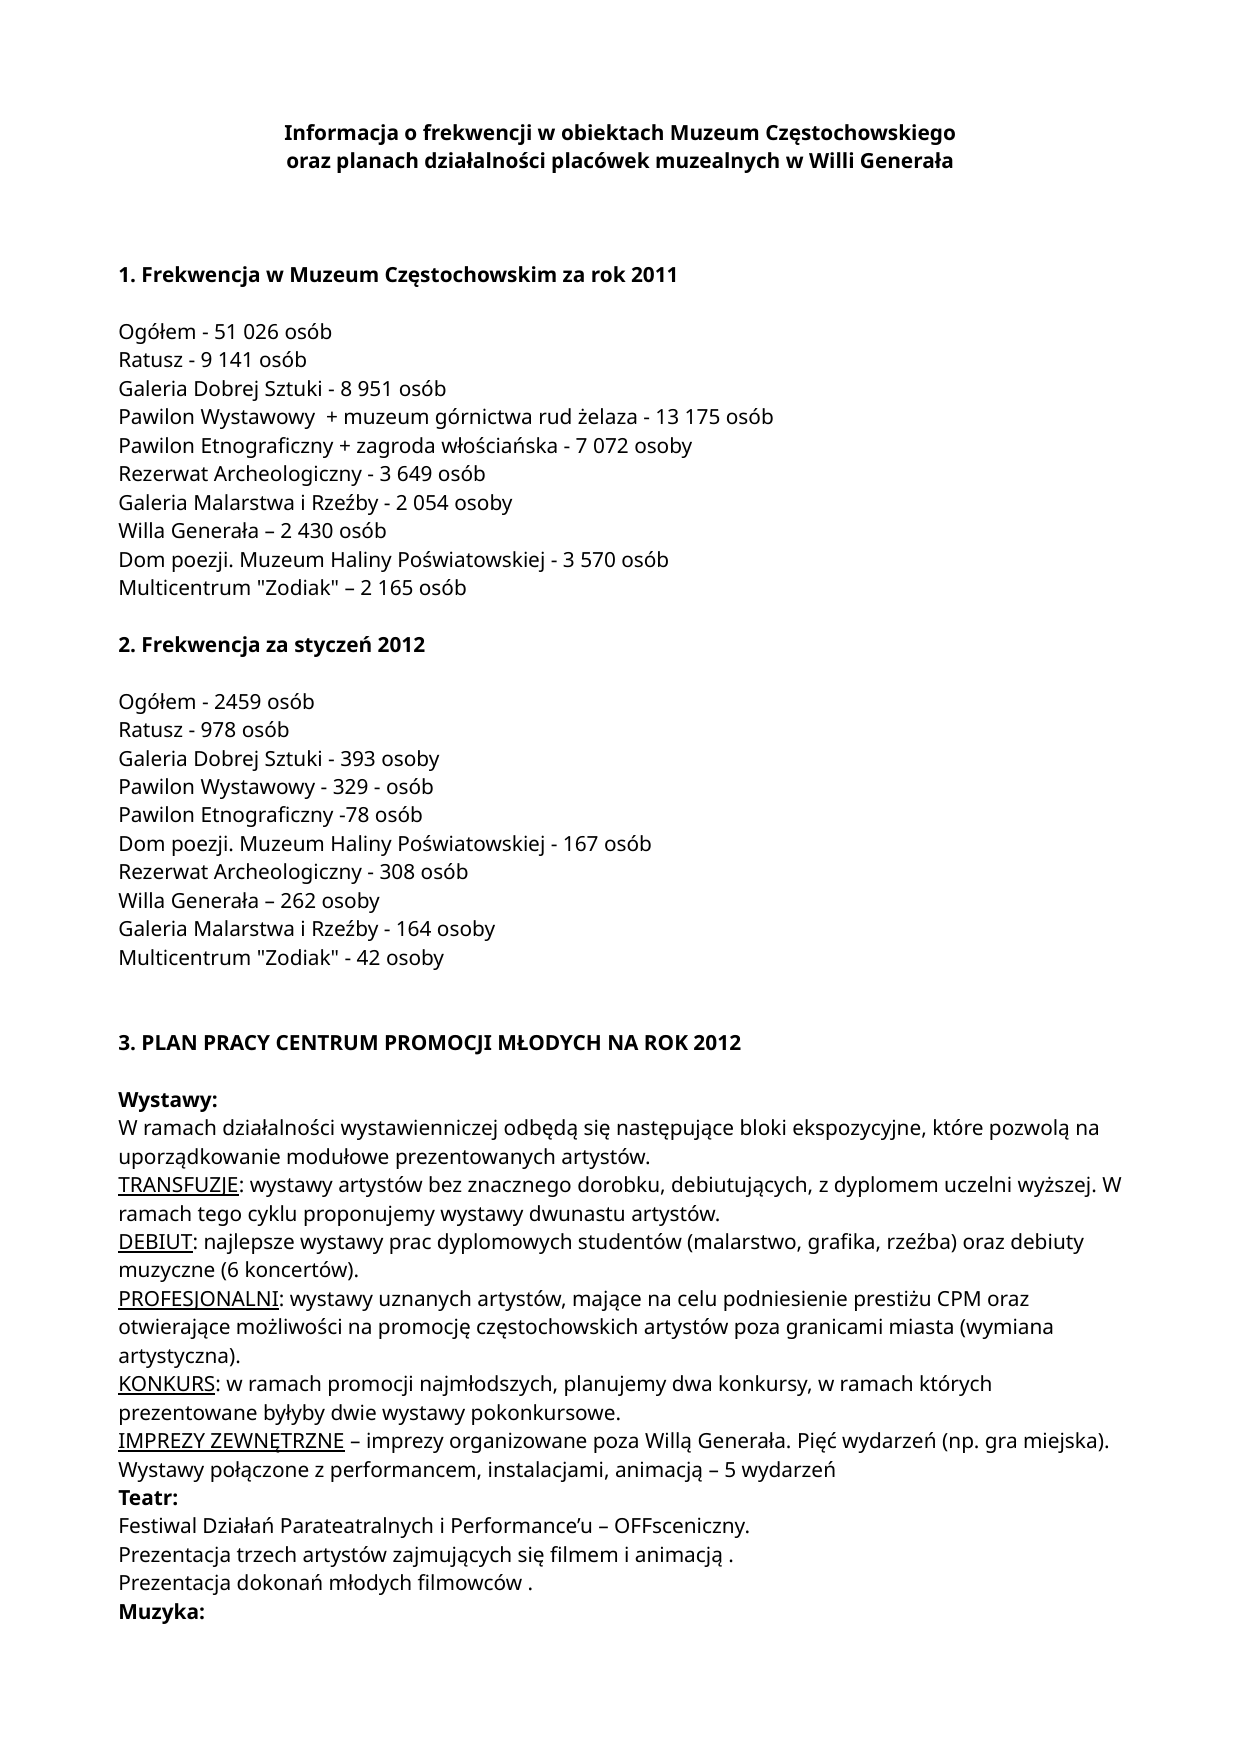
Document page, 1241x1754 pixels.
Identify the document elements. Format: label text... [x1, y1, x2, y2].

text Rezerwat Archeologiczny - 3 649 osób [118, 459, 1122, 488]
text Galeria Dobrej Sztuki - 8 951 osób [118, 374, 1122, 402]
text Willa Generała – 2 430 osób [118, 516, 1122, 545]
text Pawilon Etnograficzny -78 osób [118, 801, 1122, 829]
text TRANSFUZJE: wystawy artystów bez znacznego dorobku, debiutujących, z dyplomem uczelni wyższej. W ramach tego cyklu proponujemy wystawy dwunastu artystów. [118, 1170, 1122, 1227]
text Multicentrum "Zodiak" – 2 165 osób [118, 573, 1122, 602]
text W ramach działalności wystawienniczej odbędą się następujące bloki ekspozycyjne, które pozwolą na uporządkowanie modułowe prezentowanych artystów. [118, 1113, 1122, 1170]
text Dom poezji. Muzeum Haliny Poświatowskiej - 167 osób [118, 829, 1122, 857]
text Informacja o frekwencji w obiektach Muzeum Częstochowskiego [118, 118, 1122, 147]
text Dom poezji. Muzeum Haliny Poświatowskiej - 3 570 osób [118, 545, 1122, 573]
text Ratusz - 9 141 osób [118, 346, 1122, 374]
text 1. Frekwencja w Muzeum Częstochowskim za rok 2011 [118, 260, 1122, 289]
text Muzyka: [118, 1597, 1122, 1625]
text Willa Generała – 262 osoby [118, 886, 1122, 914]
text Pawilon Wystawowy - 329 - osób [118, 772, 1122, 801]
text KONKURS: w ramach promocji najmłodszych, planujemy dwa konkursy, w ramach których prezentowane byłyby dwie wystawy pokonkursowe. [118, 1369, 1122, 1426]
text Wystawy: [118, 1085, 1122, 1113]
text IMPREZY ZEWNĘTRZNE – imprezy organizowane poza Willą Generała. Pięć wydarzeń (np. gra miejska). [118, 1426, 1122, 1455]
text Galeria Malarstwa i Rzeźby - 2 054 osoby [118, 488, 1122, 516]
text 3. PLAN PRACY CENTRUM PROMOCJI MŁODYCH NA ROK 2012 [118, 1028, 1122, 1057]
text Ratusz - 978 osób [118, 715, 1122, 744]
text Pawilon Etnograficzny + zagroda włościańska - 7 072 osoby [118, 431, 1122, 459]
text Ogółem - 51 026 osób [118, 317, 1122, 346]
text Prezentacja dokonań młodych filmowców . [118, 1568, 1122, 1597]
text Galeria Malarstwa i Rzeźby - 164 osoby [118, 914, 1122, 943]
text Galeria Dobrej Sztuki - 393 osoby [118, 744, 1122, 772]
text Pawilon Wystawowy + muzeum górnictwa rud żelaza - 13 175 osób [118, 402, 1122, 431]
text Prezentacja trzech artystów zajmujących się filmem i animacją . [118, 1540, 1122, 1568]
text Rezerwat Archeologiczny - 308 osób [118, 857, 1122, 886]
text Teatr: Festiwal Działań Parateatralnych i Performance’u – OFFsceniczny. [118, 1483, 1122, 1540]
text DEBIUT: najlepsze wystawy prac dyplomowych studentów (malarstwo, grafika, rzeźba) oraz debiuty muzyczne (6 koncertów). [118, 1227, 1122, 1284]
text PROFESJONALNI: wystawy uznanych artystów, mające na celu podniesienie prestiżu CPM oraz otwierające możliwości na promocję częstochowskich artystów poza granicami miasta (wymiana artystyczna). [118, 1284, 1122, 1369]
text oraz planach działalności placówek muzealnych w Willi Generała [118, 147, 1122, 175]
text Multicentrum "Zodiak" - 42 osoby [118, 943, 1122, 971]
text Wystawy połączone z performancem, instalacjami, animacją – 5 wydarzeń [118, 1455, 1122, 1483]
text Ogółem - 2459 osób [118, 687, 1122, 715]
text 2. Frekwencja za styczeń 2012 [118, 630, 1122, 658]
